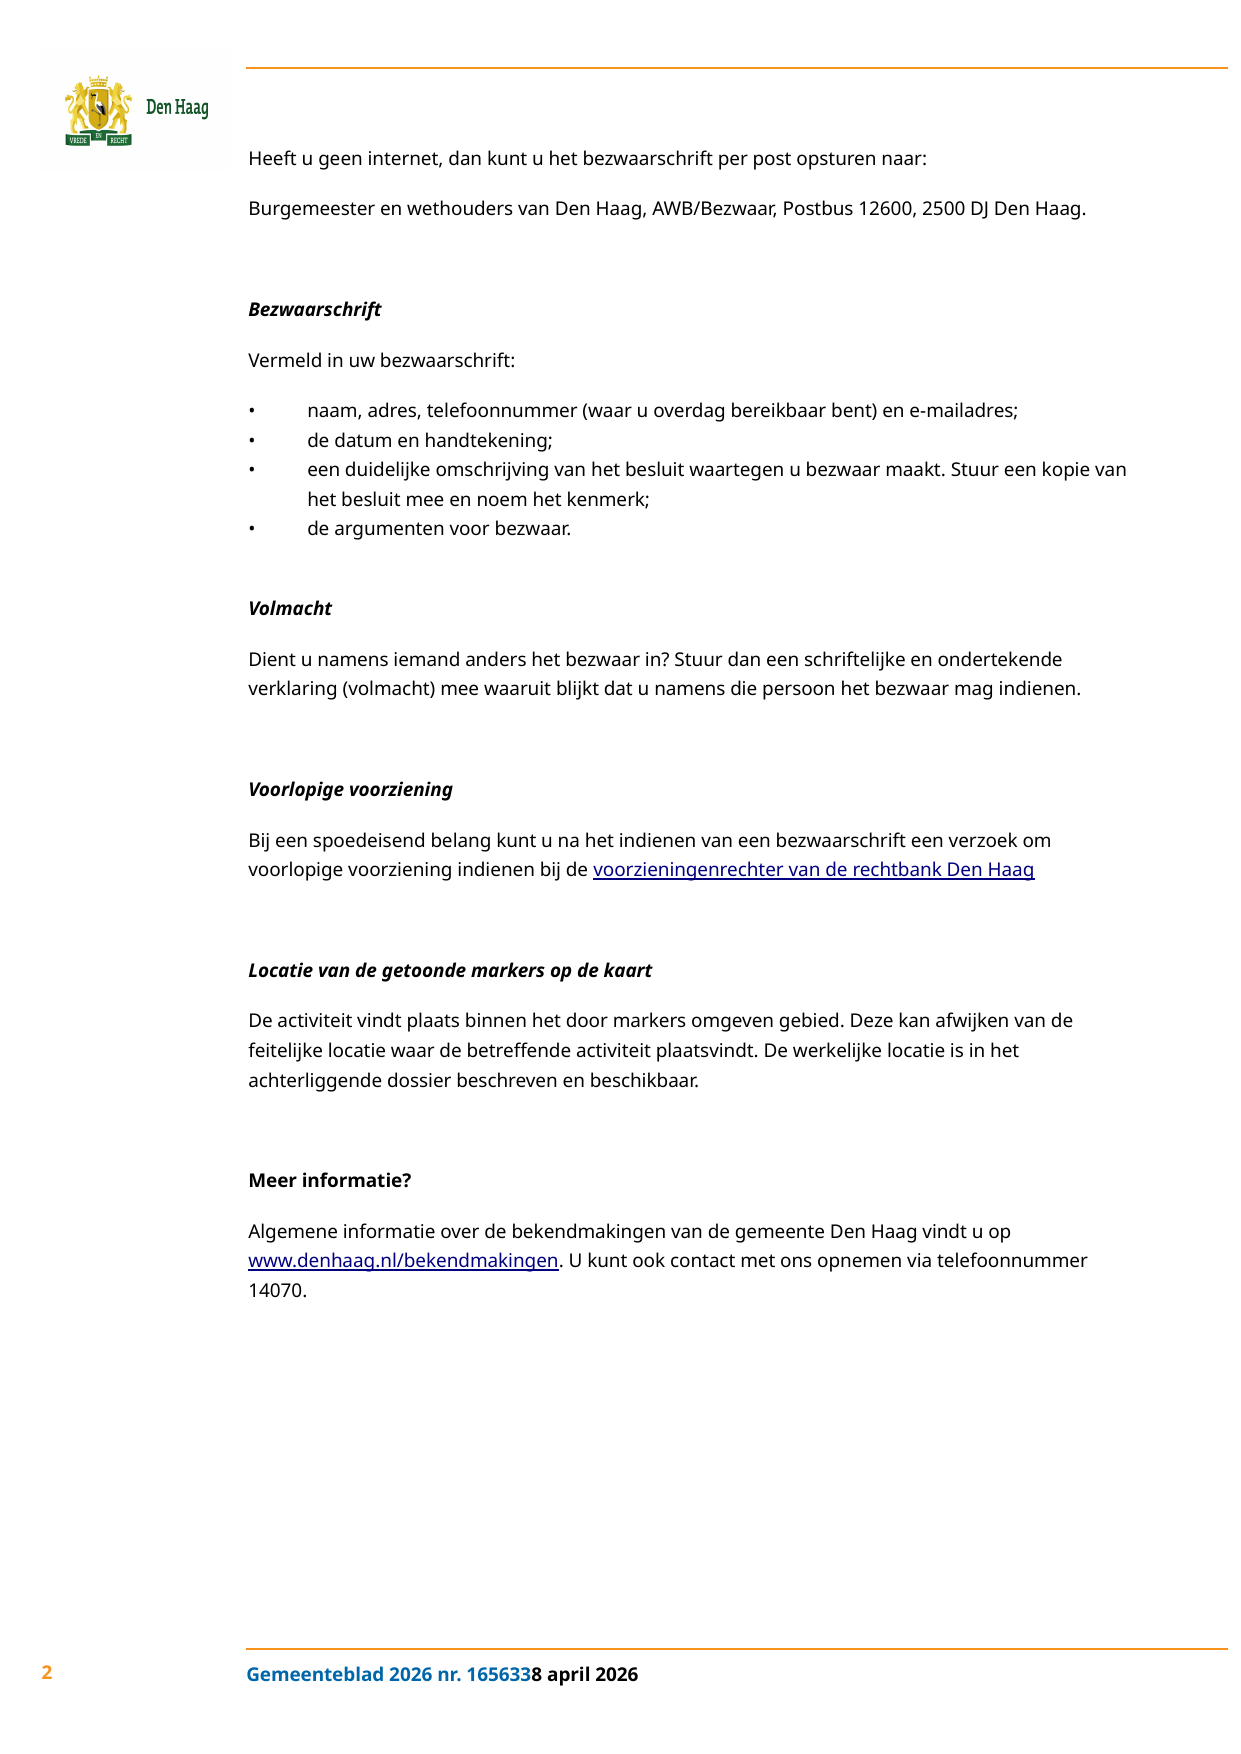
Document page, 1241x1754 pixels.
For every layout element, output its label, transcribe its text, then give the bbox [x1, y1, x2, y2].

text Vermeld in uw bezwaarschrift: [248, 347, 1152, 373]
text Algemene informatie over de bekendmakingen van de gemeente Den Haag vindt u op www.denhaag.nl/bekendmakingen. U kunt ook contact met ons opnemen via telefoonnummer 14070. [248, 1218, 1152, 1303]
text Bij een spoedeisend belang kunt u na het indienen van een bezwaarschrift een verzoek om voorlopige voorziening indienen bij de voorzieningenrechter van de rechtbank Den Haag [248, 827, 1152, 882]
text Bezwaarschrift [248, 296, 1152, 322]
text Meer informatie? [248, 1168, 1152, 1193]
picture [41, 47, 231, 172]
list een duidelijke omschrijving van het besluit waartegen u bezwaar maakt. Stuur een kopie van het besluit mee en noem het kenmerk; [248, 456, 1152, 512]
text Locatie van de getoonde markers op de kaart [248, 957, 1152, 983]
text Heeft u geen internet, dan kunt u het bezwaarschrift per post opsturen naar: [248, 145, 1152, 171]
list de argumenten voor bezwaar. [248, 516, 1152, 541]
text De activiteit vindt plaats binnen het door markers omgeven gebied. Deze kan afwijken van de feitelijke locatie waar de betreffende activiteit plaatsvindt. De werkelijke locatie is in het achterliggende dossier beschreven en beschikbaar. [248, 1008, 1152, 1093]
list de datum en handtekening; [248, 427, 1152, 453]
text Volmacht [248, 596, 1152, 621]
list naam, adres, telefoonnummer (waar u overdag bereikbaar bent) en e-mailadres; [248, 397, 1152, 423]
text Voorlopige voorziening [248, 776, 1152, 802]
text Burgemeester en wethouders van Den Haag, AWB/Bezwaar, Postbus 12600, 2500 DJ Den Haag. [248, 196, 1152, 221]
text Dient u namens iemand anders het bezwaar in? Stuur dan een schriftelijke en ondertekende verklaring (volmacht) mee waaruit blijkt dat u namens die persoon het bezwaar mag indienen. [248, 646, 1152, 701]
